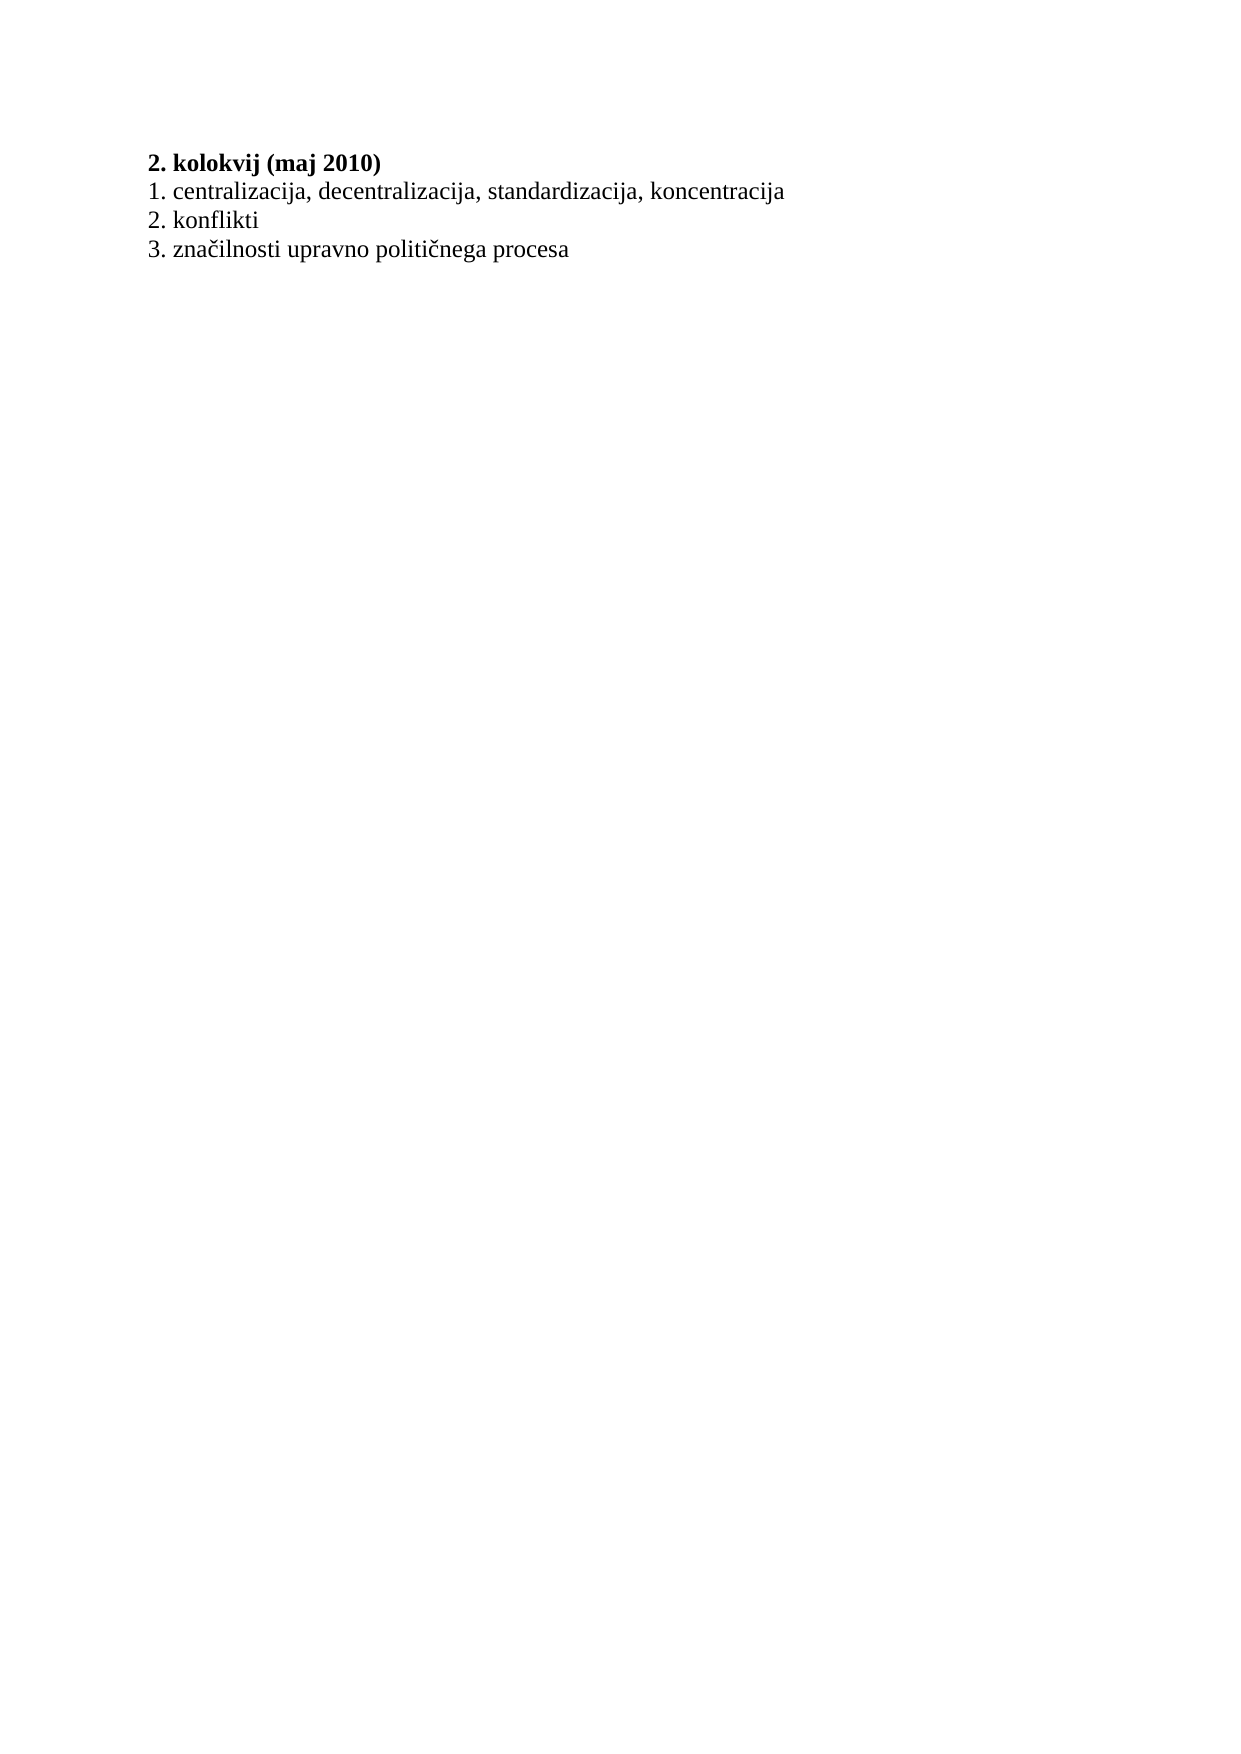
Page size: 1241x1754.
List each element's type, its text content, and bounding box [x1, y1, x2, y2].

text 2. kolokvij (maj 2010) [148, 148, 1093, 176]
text 2. konflikti [148, 205, 1093, 234]
text 1. centralizacija, decentralizacija, standardizacija, koncentracija [148, 176, 1093, 205]
text 3. značilnosti upravno političnega procesa [148, 234, 1093, 263]
